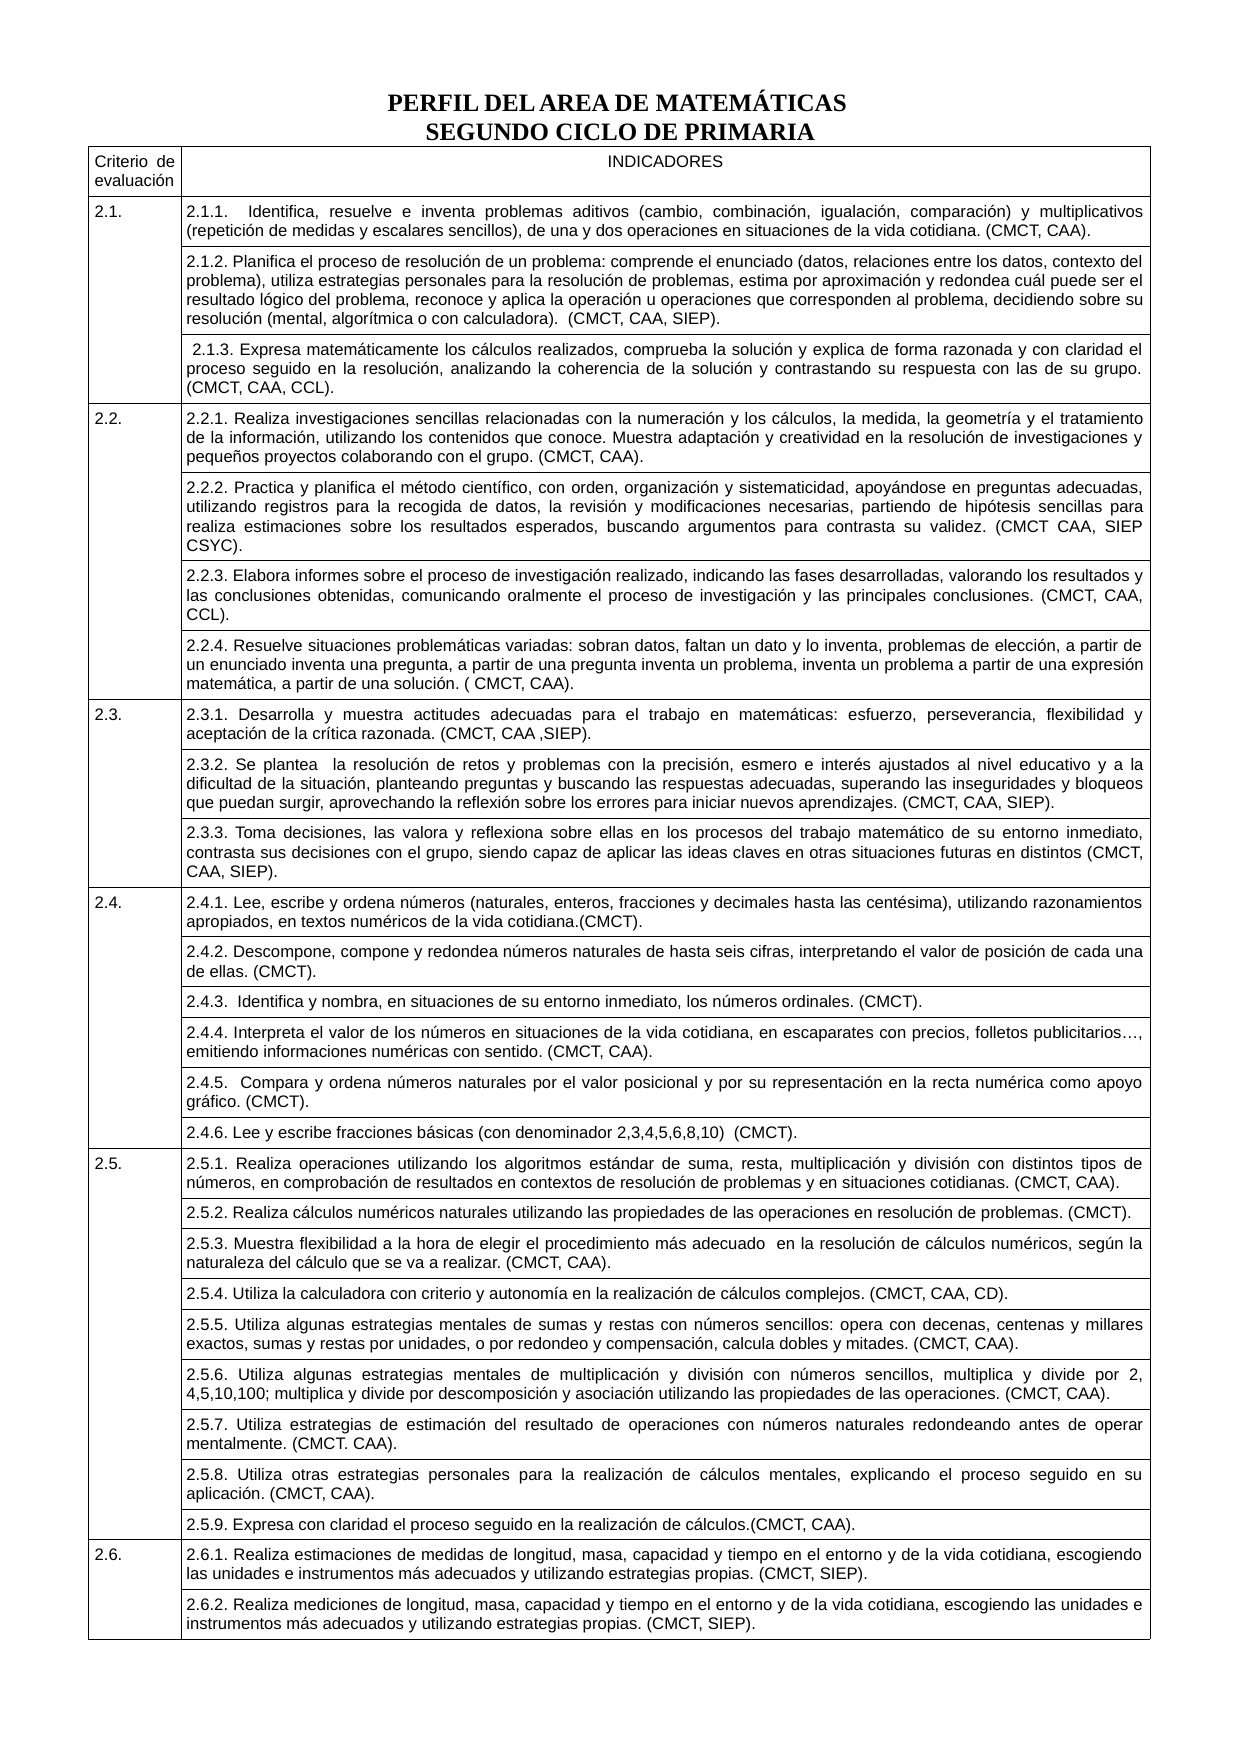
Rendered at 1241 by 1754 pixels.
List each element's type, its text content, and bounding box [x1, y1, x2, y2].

table_cell 2.3.3. Toma decisiones, las valora y reflexiona sobre ellas en los procesos del trabajo matemático de su entorno inmediato, contrasta sus decisiones con el grupo, siendo capaz de aplicar las ideas claves en otras situaciones futuras en distintos (CMCT, CAA, SIEP). [182, 819, 1150, 887]
table_cell 2.5.1. Realiza operaciones utilizando los algoritmos estándar de suma, resta, multiplicación y división con distintos tipos de números, en comprobación de resultados en contextos de resolución de problemas y en situaciones cotidianas. (CMCT, CAA). [182, 1149, 1150, 1197]
table_header Criterio de evaluación [89, 147, 181, 196]
table_cell 2.1.1. Identifica, resuelve e inventa problemas aditivos (cambio, combinación, igualación, comparación) y multiplicativos (repetición de medidas y escalares sencillos), de una y dos operaciones en situaciones de la vida cotidiana. (CMCT, CAA). [182, 197, 1150, 246]
table_cell 2.2. [89, 404, 181, 698]
table_cell 2.2.2. Practica y planifica el método científico, con orden, organización y sistematicidad, apoyándose en preguntas adecuadas, utilizando registros para la recogida de datos, la revisión y modificaciones necesarias, partiendo de hipótesis sencillas para realiza estimaciones sobre los resultados esperados, buscando argumentos para contrasta su validez. (CMCT CAA, SIEP CSYC). [182, 473, 1150, 560]
table_header INDICADORES [182, 147, 1150, 196]
table_cell 2.5.2. Realiza cálculos numéricos naturales utilizando las propiedades de las operaciones en resolución de problemas. (CMCT). [182, 1199, 1150, 1228]
table_cell 2.1.2. Planifica el proceso de resolución de un problema: comprende el enunciado (datos, relaciones entre los datos, contexto del problema), utiliza estrategias personales para la resolución de problemas, estima por aproximación y redondea cuál puede ser el resultado lógico del problema, reconoce y aplica la operación u operaciones que corresponden al problema, decidiendo sobre su resolución (mental, algorítmica o con calculadora). (CMCT, CAA, SIEP). [182, 247, 1150, 334]
table_cell 2.4.6. Lee y escribe fracciones básicas (con denominador 2,3,4,5,6,8,10) (CMCT). [182, 1118, 1150, 1148]
table_cell 2.5.3. Muestra flexibilidad a la hora de elegir el procedimiento más adecuado en la resolución de cálculos numéricos, según la naturaleza del cálculo que se va a realizar. (CMCT, CAA). [182, 1229, 1150, 1278]
table_cell 2.4.3. Identifica y nombra, en situaciones de su entorno inmediato, los números ordinales. (CMCT). [182, 987, 1150, 1017]
text PERFIL DEL AREA DE MATEMÁTICAS [88, 88, 1152, 117]
table_cell 2.6. [89, 1540, 181, 1639]
table_cell 2.1. [89, 197, 181, 403]
table_cell 2.4.5. Compara y ordena números naturales por el valor posicional y por su representación en la recta numérica como apoyo gráfico. (CMCT). [182, 1068, 1150, 1117]
table_cell 2.4.1. Lee, escribe y ordena números (naturales, enteros, fracciones y decimales hasta las centésima), utilizando razonamientos apropiados, en textos numéricos de la vida cotidiana.(CMCT). [182, 888, 1150, 936]
table_cell 2.5.6. Utiliza algunas estrategias mentales de multiplicación y división con números sencillos, multiplica y divide por 2, 4,5,10,100; multiplica y divide por descomposición y asociación utilizando las propiedades de las operaciones. (CMCT, CAA). [182, 1360, 1150, 1409]
table_cell 2.5.4. Utiliza la calculadora con criterio y autonomía en la realización de cálculos complejos. (CMCT, CAA, CD). [182, 1279, 1150, 1309]
table_cell 2.2.1. Realiza investigaciones sencillas relacionadas con la numeración y los cálculos, la medida, la geometría y el tratamiento de la información, utilizando los contenidos que conoce. Muestra adaptación y creatividad en la resolución de investigaciones y pequeños proyectos colaborando con el grupo. (CMCT, CAA). [182, 404, 1150, 472]
table_cell 2.5.5. Utiliza algunas estrategias mentales de sumas y restas con números sencillos: opera con decenas, centenas y millares exactos, sumas y restas por unidades, o por redondeo y compensación, calcula dobles y mitades. (CMCT, CAA). [182, 1310, 1150, 1359]
table_cell 2.1.3. Expresa matemáticamente los cálculos realizados, comprueba la solución y explica de forma razonada y con claridad el proceso seguido en la resolución, analizando la coherencia de la solución y contrastando su respuesta con las de su grupo. (CMCT, CAA, CCL). [182, 335, 1150, 403]
table_cell 2.4.4. Interpreta el valor de los números en situaciones de la vida cotidiana, en escaparates con precios, folletos publicitarios…, emitiendo informaciones numéricas con sentido. (CMCT, CAA). [182, 1018, 1150, 1067]
table_cell 2.4.2. Descompone, compone y redondea números naturales de hasta seis cifras, interpretando el valor de posición de cada una de ellas. (CMCT). [182, 937, 1150, 986]
table_cell 2.4. [89, 888, 181, 1148]
table_cell 2.2.3. Elabora informes sobre el proceso de investigación realizado, indicando las fases desarrolladas, valorando los resultados y las conclusiones obtenidas, comunicando oralmente el proceso de investigación y las principales conclusiones. (CMCT, CAA, CCL). [182, 561, 1150, 629]
table_cell 2.5.8. Utiliza otras estrategias personales para la realización de cálculos mentales, explicando el proceso seguido en su aplicación. (CMCT, CAA). [182, 1460, 1150, 1508]
table_cell 2.3.1. Desarrolla y muestra actitudes adecuadas para el trabajo en matemáticas: esfuerzo, perseverancia, flexibilidad y aceptación de la crítica razonada. (CMCT, CAA ,SIEP). [182, 700, 1150, 748]
table_cell 2.3.2. Se plantea la resolución de retos y problemas con la precisión, esmero e interés ajustados al nivel educativo y a la dificultad de la situación, planteando preguntas y buscando las respuestas adecuadas, superando las inseguridades y bloqueos que puedan surgir, aprovechando la reflexión sobre los errores para iniciar nuevos aprendizajes. (CMCT, CAA, SIEP). [182, 750, 1150, 817]
table_cell 2.5.9. Expresa con claridad el proceso seguido en la realización de cálculos.(CMCT, CAA). [182, 1510, 1150, 1539]
table_cell 2.5. [89, 1149, 181, 1539]
table_cell 2.5.7. Utiliza estrategias de estimación del resultado de operaciones con números naturales redondeando antes de operar mentalmente. (CMCT. CAA). [182, 1410, 1150, 1458]
table_cell 2.3. [89, 700, 181, 887]
table_cell 2.6.1. Realiza estimaciones de medidas de longitud, masa, capacidad y tiempo en el entorno y de la vida cotidiana, escogiendo las unidades e instrumentos más adecuados y utilizando estrategias propias. (CMCT, SIEP). [182, 1540, 1150, 1589]
table_cell 2.2.4. Resuelve situaciones problemáticas variadas: sobran datos, faltan un dato y lo inventa, problemas de elección, a partir de un enunciado inventa una pregunta, a partir de una pregunta inventa un problema, inventa un problema a partir de una expresión matemática, a partir de una solución. ( CMCT, CAA). [182, 631, 1150, 698]
table_cell 2.6.2. Realiza mediciones de longitud, masa, capacidad y tiempo en el entorno y de la vida cotidiana, escogiendo las unidades e instrumentos más adecuados y utilizando estrategias propias. (CMCT, SIEP). [182, 1590, 1150, 1639]
text SEGUNDO CICLO DE PRIMARIA [88, 117, 1152, 146]
